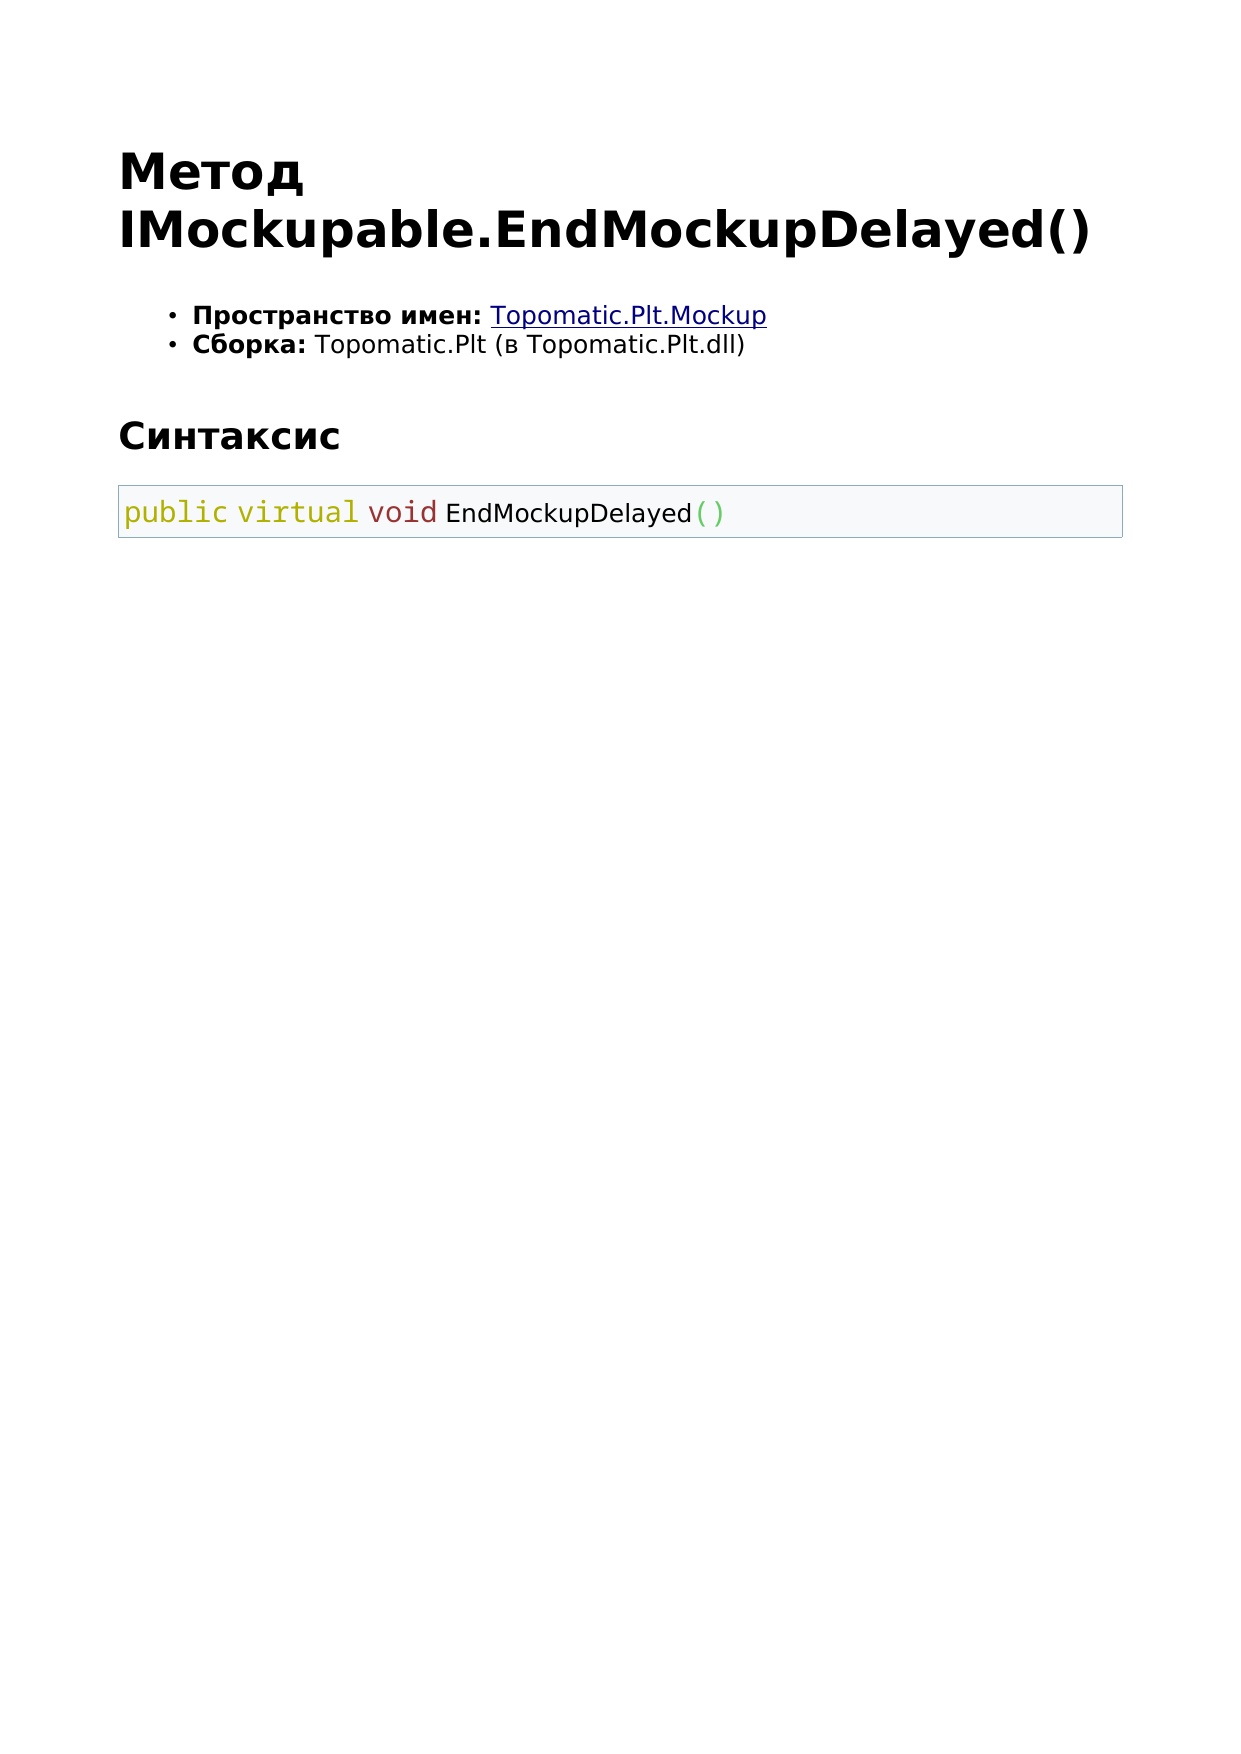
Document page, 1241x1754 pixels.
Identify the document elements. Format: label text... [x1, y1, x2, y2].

table_header public virtual void EndMockupDelayed() [119, 486, 1122, 537]
subtitle Синтаксис [118, 414, 1122, 458]
list Пространство имен: Topomatic.Plt.Mockup [177, 302, 1122, 331]
subtitle Метод IMockupable.EndMockupDelayed() [118, 143, 1122, 259]
list Сборка: Topomatic.Plt (в Topomatic.Plt.dll) [177, 331, 1122, 360]
